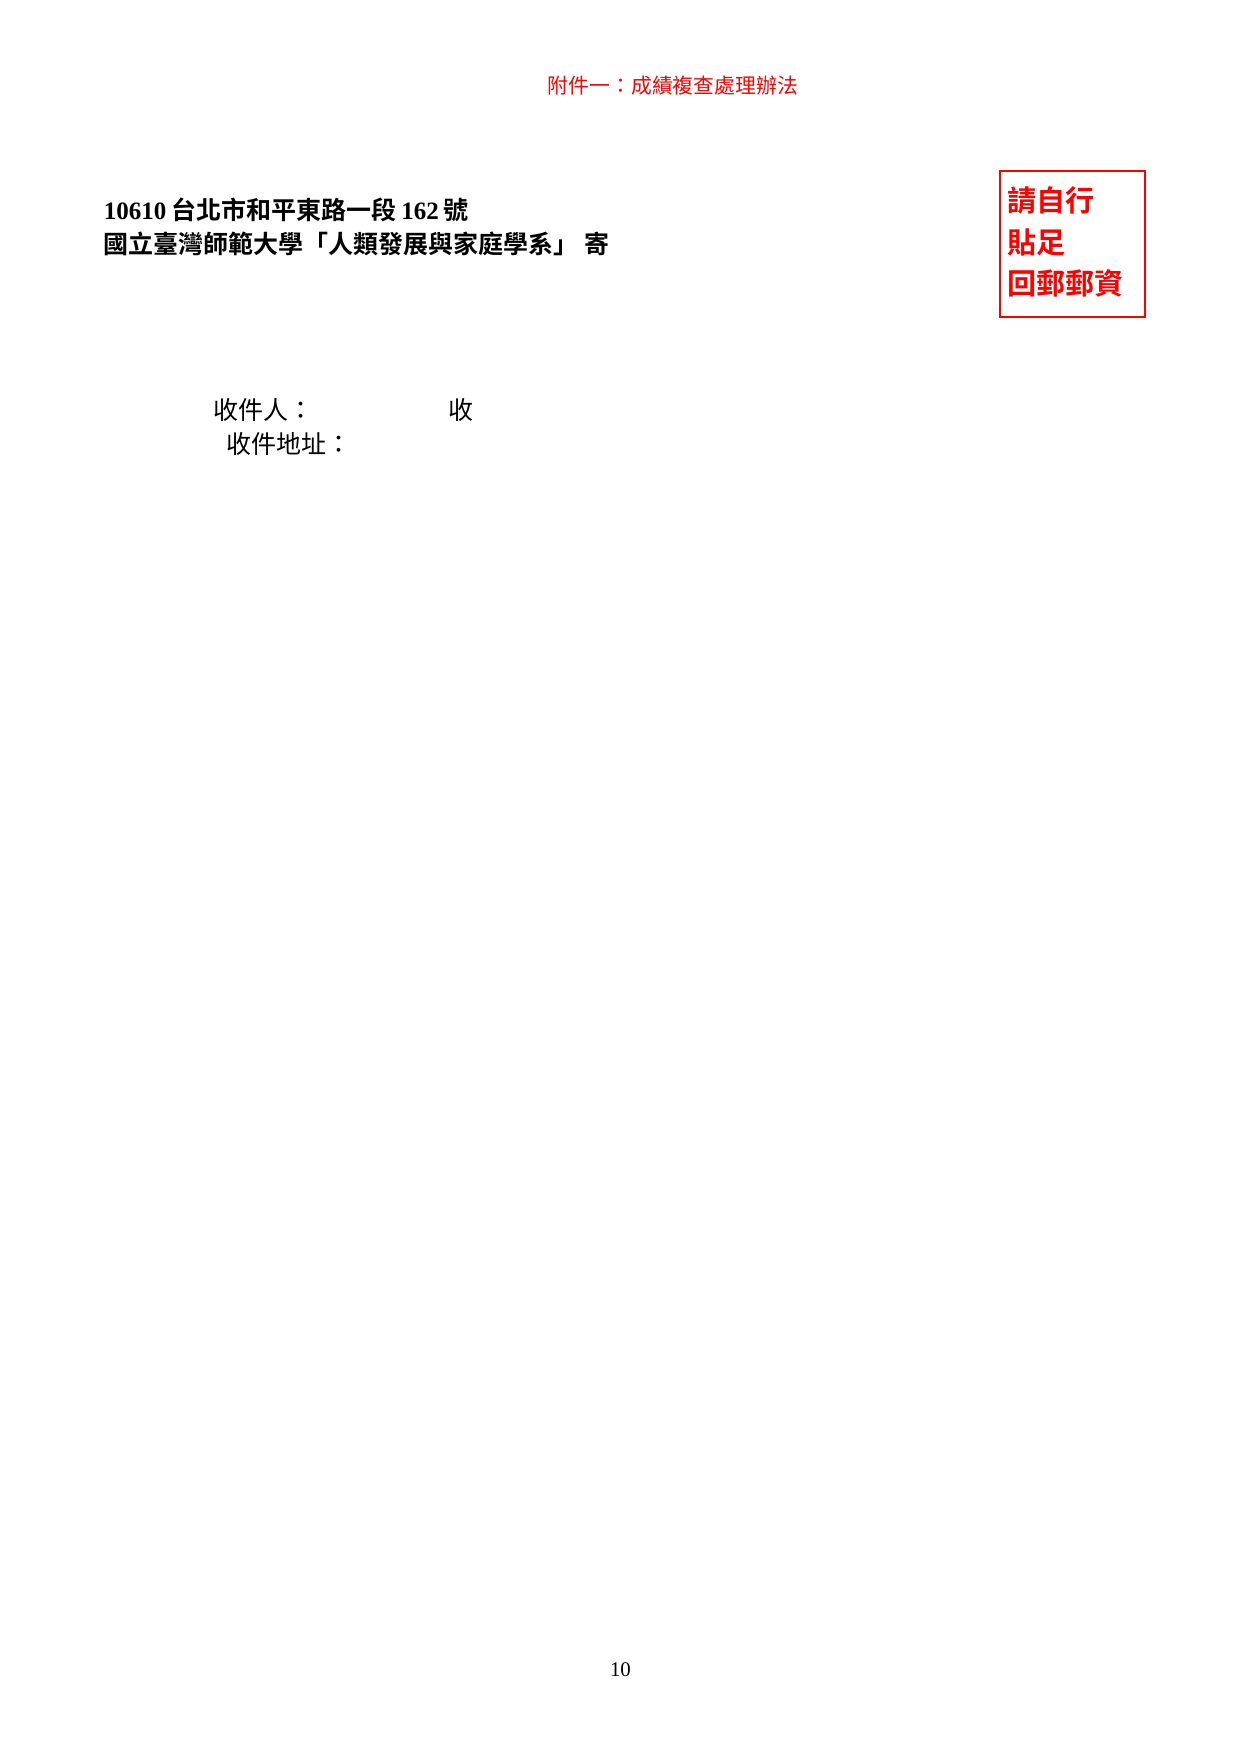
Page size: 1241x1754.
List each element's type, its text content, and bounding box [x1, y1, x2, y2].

text 收件地址： [89, 426, 1152, 460]
text 國立臺灣師範大學「人類發展與家庭學系」 寄 [64, 226, 999, 260]
text 回郵郵資 [1007, 261, 1138, 303]
text 請自行 [1007, 178, 1138, 220]
text 貼足 [1007, 220, 1138, 261]
text 10610台北市和平東路一段162號 [64, 191, 999, 226]
text 收件人： 收 [89, 393, 1152, 426]
text [1001, 172, 1144, 316]
